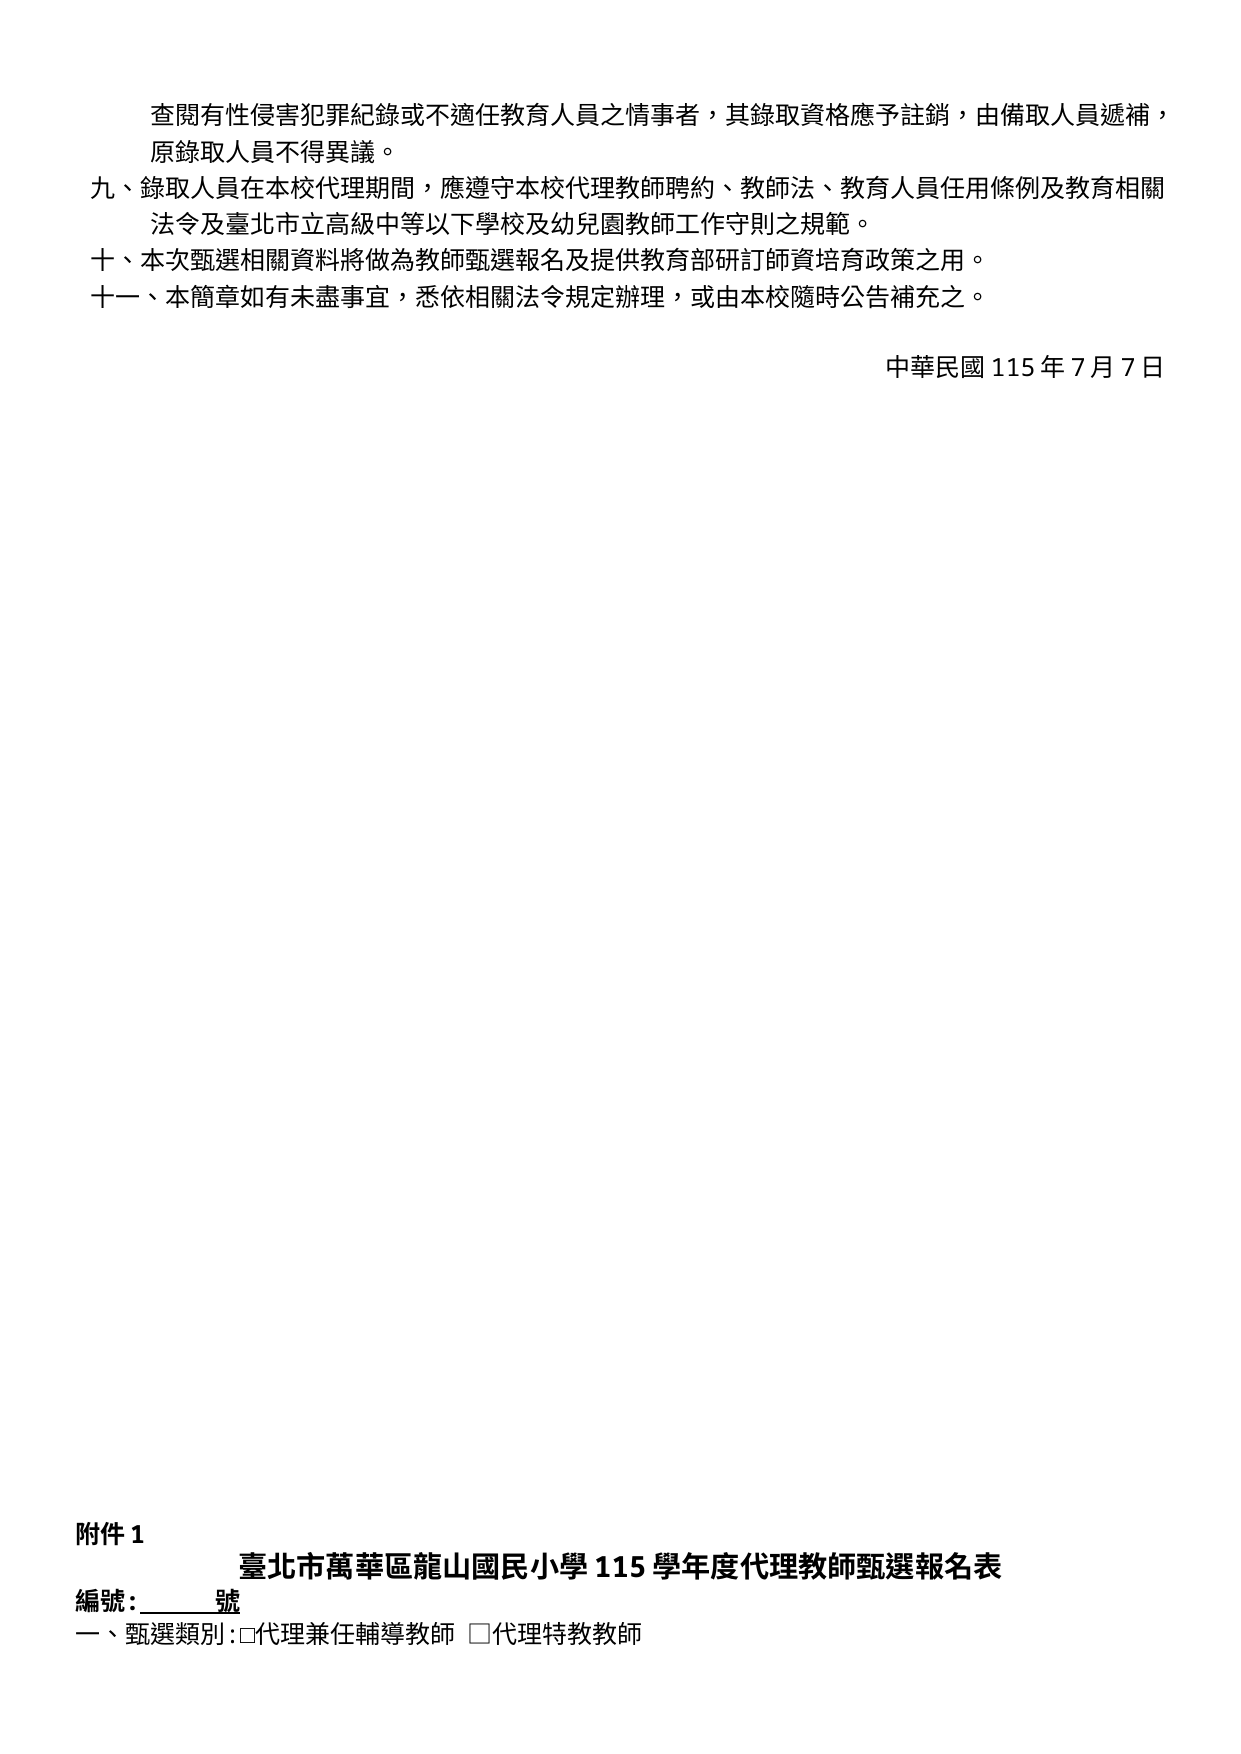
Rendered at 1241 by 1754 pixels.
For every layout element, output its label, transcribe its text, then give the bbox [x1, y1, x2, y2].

text 查閱有性侵害犯罪紀錄或不適任教育人員之情事者，其錄取資格應予註銷，由備取人員遞補， [75, 96, 1165, 132]
text 臺北市萬華區龍山國民小學115學年度代理教師甄選報名表 [75, 1550, 1165, 1584]
text 十一、本簡章如有未盡事宜，悉依相關法令規定辦理，或由本校隨時公告補充之。 [75, 277, 1165, 313]
text 編號: 號 [75, 1584, 1165, 1617]
text 法令及臺北市立高級中等以下學校及幼兒園教師工作守則之規範。 [75, 204, 1165, 241]
text 九、錄取人員在本校代理期間，應遵守本校代理教師聘約、教師法、教育人員任用條例及教育相關 [75, 168, 1165, 204]
text 中華民國115年7月7日 [75, 347, 1165, 383]
text 一、甄選類別:□代理兼任輔導教師 □代理特教教師 [75, 1617, 1165, 1650]
text 原錄取人員不得異議。 [75, 132, 1165, 168]
text 附件1 [75, 1514, 1165, 1550]
text 十、本次甄選相關資料將做為教師甄選報名及提供教育部研訂師資培育政策之用。 [75, 241, 1165, 277]
